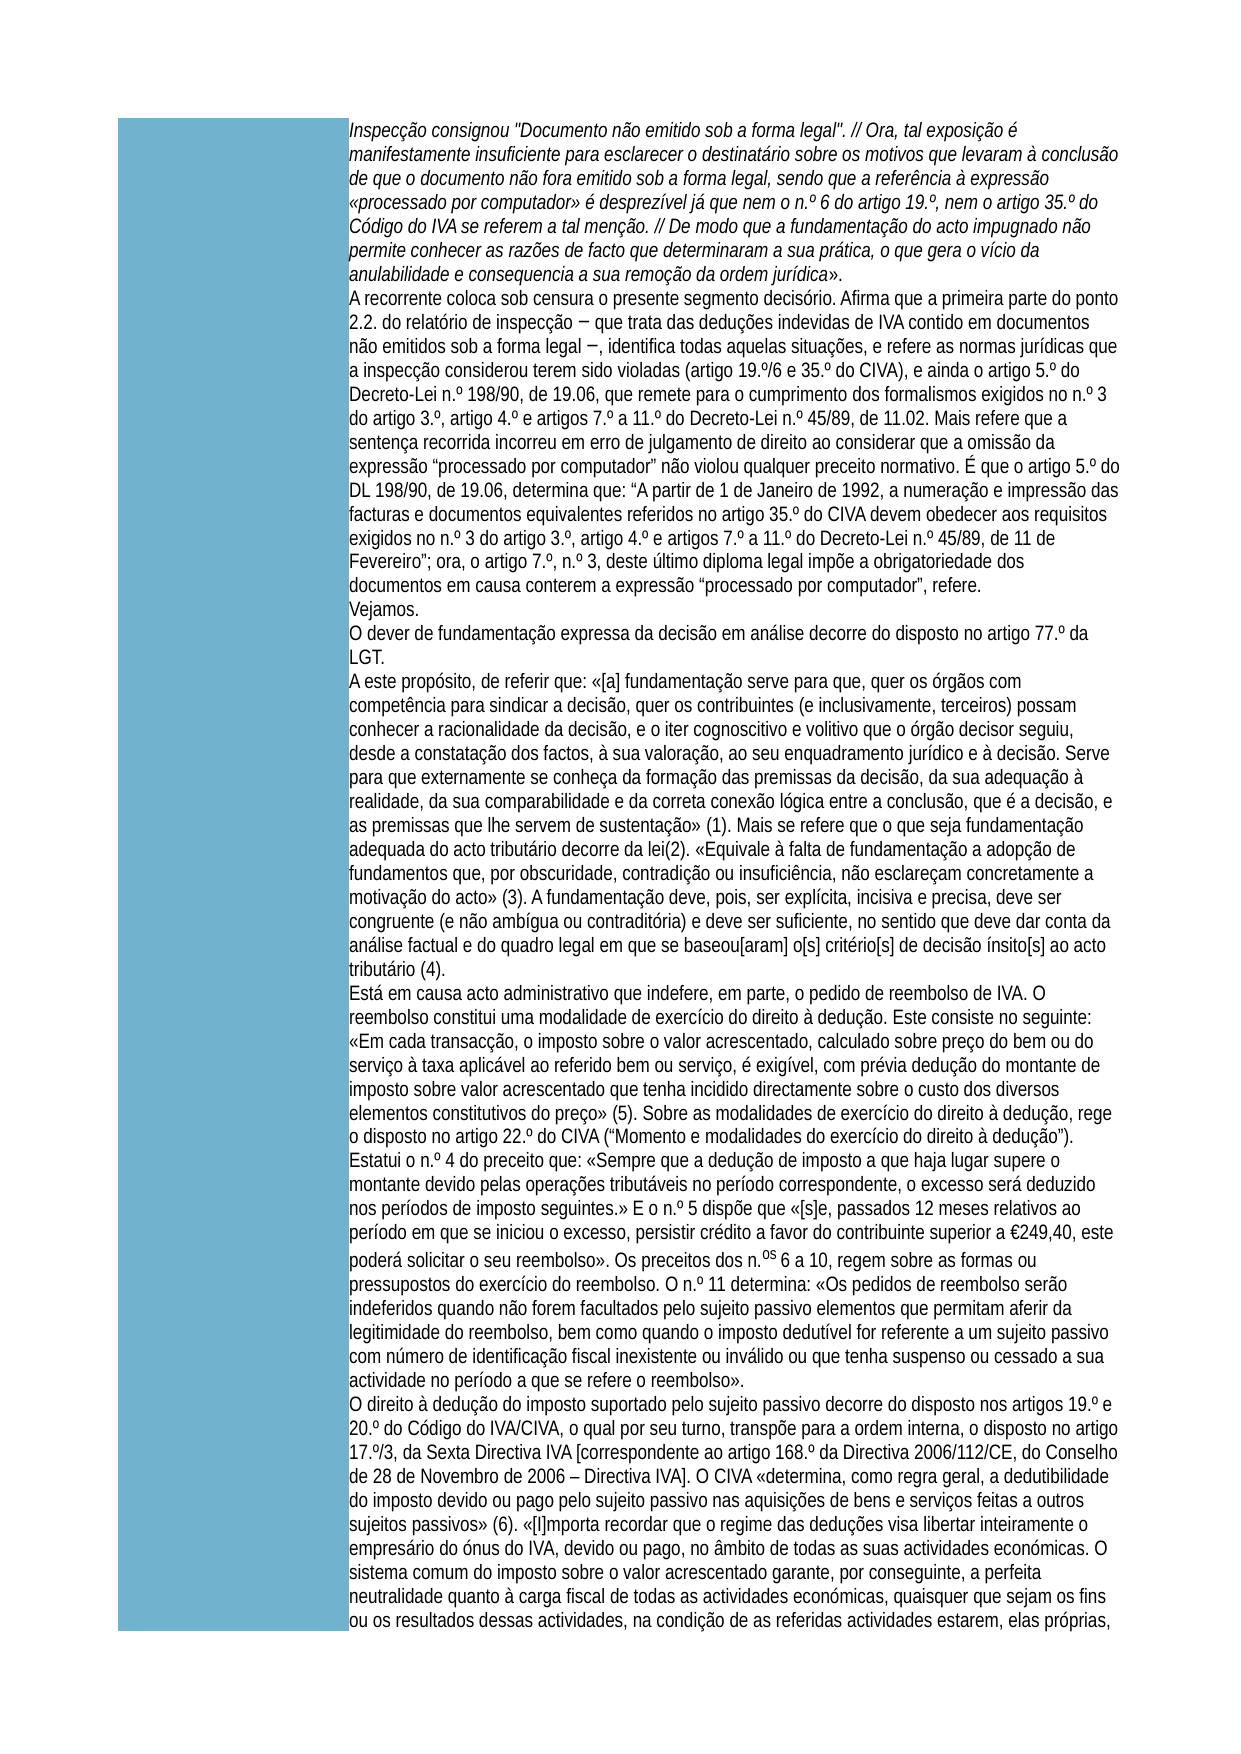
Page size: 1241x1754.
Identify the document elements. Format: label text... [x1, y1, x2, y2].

table_header [118, 118, 349, 1631]
table_header Inspecção consignou "Documento não emitido sob a forma legal". // Ora, tal exposição é manifestamente insuficiente para esclarecer o destinatário sobre os motivos que levaram à conclusão de que o documento não fora emitido sob a forma legal, sendo que a referência à expressão «processado por computador» é desprezível já que nem o n.º 6 do artigo 19.º, nem o artigo 35.º do Código do IVA se referem a tal menção. // De modo que a fundamentação do acto impugnado não permite conhecer as razões de facto que determinaram a sua prática, o que gera o vício da anulabilidade e consequencia a sua remoção da ordem jurídica». A recorrente coloca sob censura o presente segmento decisório. Afirma que a primeira parte do ponto 2.2. do relatório de inspecção ‒ que trata das deduções indevidas de IVA contido em documentos não emitidos sob a forma legal ‒, identifica todas aquelas situações, e refere as normas jurídicas que a inspecção considerou terem sido violadas (artigo 19.º/6 e 35.º do CIVA), e ainda o artigo 5.º do Decreto-Lei n.º 198/90, de 19.06, que remete para o cumprimento dos formalismos exigidos no n.º 3 do artigo 3.º, artigo 4.º e artigos 7.º a 11.º do Decreto-Lei n.º 45/89, de 11.02. Mais refere que a sentença recorrida incorreu em erro de julgamento de direito ao considerar que a omissão da expressão “processado por computador” não violou qualquer preceito normativo. É que o artigo 5.º do DL 198/90, de 19.06, determina que: “A partir de 1 de Janeiro de 1992, a numeração e impressão das facturas e documentos equivalentes referidos no artigo 35.º do CIVA devem obedecer aos requisitos exigidos no n.º 3 do artigo 3.º, artigo 4.º e artigos 7.º a 11.º do Decreto-Lei n.º 45/89, de 11 de Fevereiro”; ora, o artigo 7.º, n.º 3, deste último diploma legal impõe a obrigatoriedade dos documentos em causa conterem a expressão “processado por computador”, refere. Vejamos. O dever de fundamentação expressa da decisão em análise decorre do disposto no artigo 77.º da LGT. A este propósito, de referir que: «[a] fundamentação serve para que, quer os órgãos com competência para sindicar a decisão, quer os contribuintes (e inclusivamente, terceiros) possam conhecer a racionalidade da decisão, e o iter cognoscitivo e volitivo que o órgão decisor seguiu, desde a constatação dos factos, à sua valoração, ao seu enquadramento jurídico e à decisão. Serve para que externamente se conheça da formação das premissas da decisão, da sua adequação à realidade, da sua comparabilidade e da correta conexão lógica entre a conclusão, que é a decisão, e as premissas que lhe servem de sustentação» (1). Mais se refere que o que seja fundamentação adequada do acto tributário decorre da lei(2). «Equivale à falta de fundamentação a adopção de fundamentos que, por obscuridade, contradição ou insuficiência, não esclareçam concretamente a motivação do acto» (3). A fundamentação deve, pois, ser explícita, incisiva e precisa, deve ser congruente (e não ambígua ou contraditória) e deve ser suficiente, no sentido que deve dar conta da análise factual e do quadro legal em que se baseou[aram] o[s] critério[s] de decisão ínsito[s] ao acto tributário (4). Está em causa acto administrativo que indefere, em parte, o pedido de reembolso de IVA. O reembolso constitui uma modalidade de exercício do direito à dedução. Este consiste no seguinte: «Em cada transacção, o imposto sobre o valor acrescentado, calculado sobre preço do bem ou do serviço à taxa aplicável ao referido bem ou serviço, é exigível, com prévia dedução do montante de imposto sobre valor acrescentado que tenha incidido directamente sobre o custo dos diversos elementos constitutivos do preço» (5). Sobre as modalidades de exercício do direito à dedução, rege o disposto no artigo 22.º do CIVA (“Momento e modalidades do exercício do direito à dedução”). Estatui o n.º 4 do preceito que: «Sempre que a dedução de imposto a que haja lugar supere o montante devido pelas operações tributáveis no período correspondente, o excesso será deduzido nos períodos de imposto seguintes.» E o n.º 5 dispõe que «[s]e, passados 12 meses relativos ao período em que se iniciou o excesso, persistir crédito a favor do contribuinte superior a €249,40, este poderá solicitar o seu reembolso». Os preceitos dos n.os 6 a 10, regem sobre as formas ou pressupostos do exercício do reembolso. O n.º 11 determina: «Os pedidos de reembolso serão indeferidos quando não forem facultados pelo sujeito passivo elementos que permitam aferir da legitimidade do reembolso, bem como quando o imposto dedutível for referente a um sujeito passivo com número de identificação fiscal inexistente ou inválido ou que tenha suspenso ou cessado a sua actividade no período a que se refere o reembolso». O direito à dedução do imposto suportado pelo sujeito passivo decorre do disposto nos artigos 19.º e 20.º do Código do IVA/CIVA, o qual por seu turno, transpõe para a ordem interna, o disposto no artigo 17.º/3, da Sexta Directiva IVA [correspondente ao artigo 168.º da Directiva 2006/112/CE, do Conselho de 28 de Novembro de 2006 – Directiva IVA]. O CIVA «determina, como regra geral, a dedutibilidade do imposto devido ou pago pelo sujeito passivo nas aquisições de bens e serviços feitas a outros sujeitos passivos» (6). «[I]mporta recordar que o regime das deduções visa libertar inteiramente o empresário do ónus do IVA, devido ou pago, no âmbito de todas as suas actividades económicas. O sistema comum do imposto sobre o valor acrescentado garante, por conseguinte, a perfeita neutralidade quanto à carga fiscal de todas as actividades económicas, quaisquer que sejam os fins ou os resultados dessas actividades, na condição de as referidas actividades estarem, elas próprias, [349, 118, 1122, 1631]
